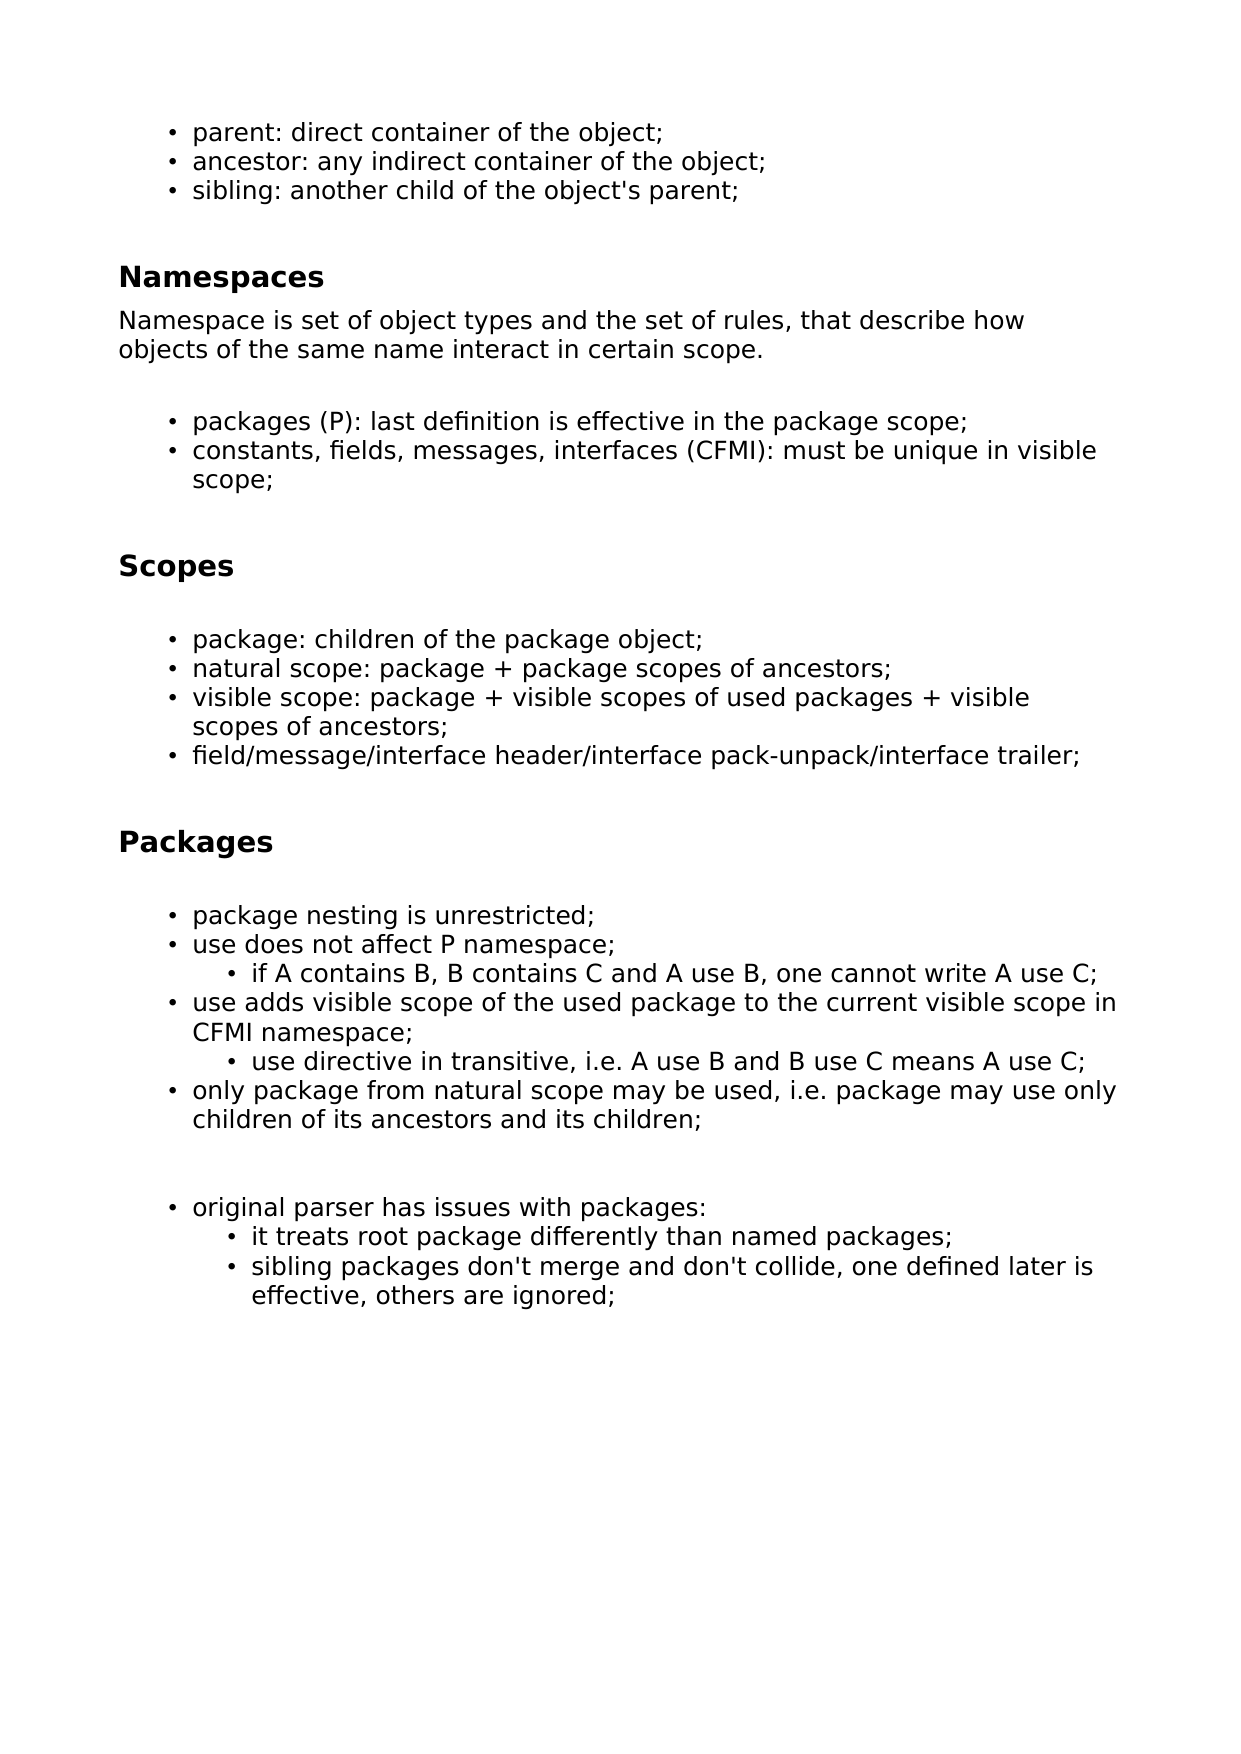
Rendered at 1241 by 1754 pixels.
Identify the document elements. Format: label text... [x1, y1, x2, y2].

list parent: direct container of the object; [177, 118, 1122, 147]
list use directive in transitive, i.e. A use B and B use C means A use C; [236, 1047, 1122, 1076]
list constants, fields, messages, interfaces (CFMI): must be unique in visible scope; [177, 436, 1122, 494]
list use adds visible scope of the used package to the current visible scope in CFMI namespace; [177, 988, 1122, 1047]
list visible scope: package + visible scopes of used packages + visible scopes of ancestors; [177, 683, 1122, 741]
subtitle Packages [118, 825, 1122, 859]
text Namespace is set of object types and the set of rules, that describe how objects of the same name interact in certain scope. [118, 307, 1122, 365]
list package nesting is unrestricted; [177, 901, 1122, 930]
list packages (P): last definition is effective in the package scope; [177, 407, 1122, 436]
list use does not affect P namespace; [177, 930, 1122, 959]
list ancestor: any indirect container of the object; [177, 147, 1122, 176]
list sibling packages don't merge and don't collide, one defined later is effective, others are ignored; [236, 1252, 1122, 1310]
list natural scope: package + package scopes of ancestors; [177, 654, 1122, 683]
list only package from natural scope may be used, i.e. package may use only children of its ancestors and its children; [177, 1076, 1122, 1134]
list package: children of the package object; [177, 625, 1122, 654]
subtitle Namespaces [118, 260, 1122, 294]
list it treats root package differently than named packages; [236, 1222, 1122, 1252]
list original parser has issues with packages: [177, 1193, 1122, 1222]
list if A contains B, B contains C and A use B, one cannot write A use C; [236, 959, 1122, 988]
list sibling: another child of the object's parent; [177, 176, 1122, 206]
subtitle Scopes [118, 549, 1122, 583]
list field/message/interface header/interface pack-unpack/interface trailer; [177, 741, 1122, 771]
